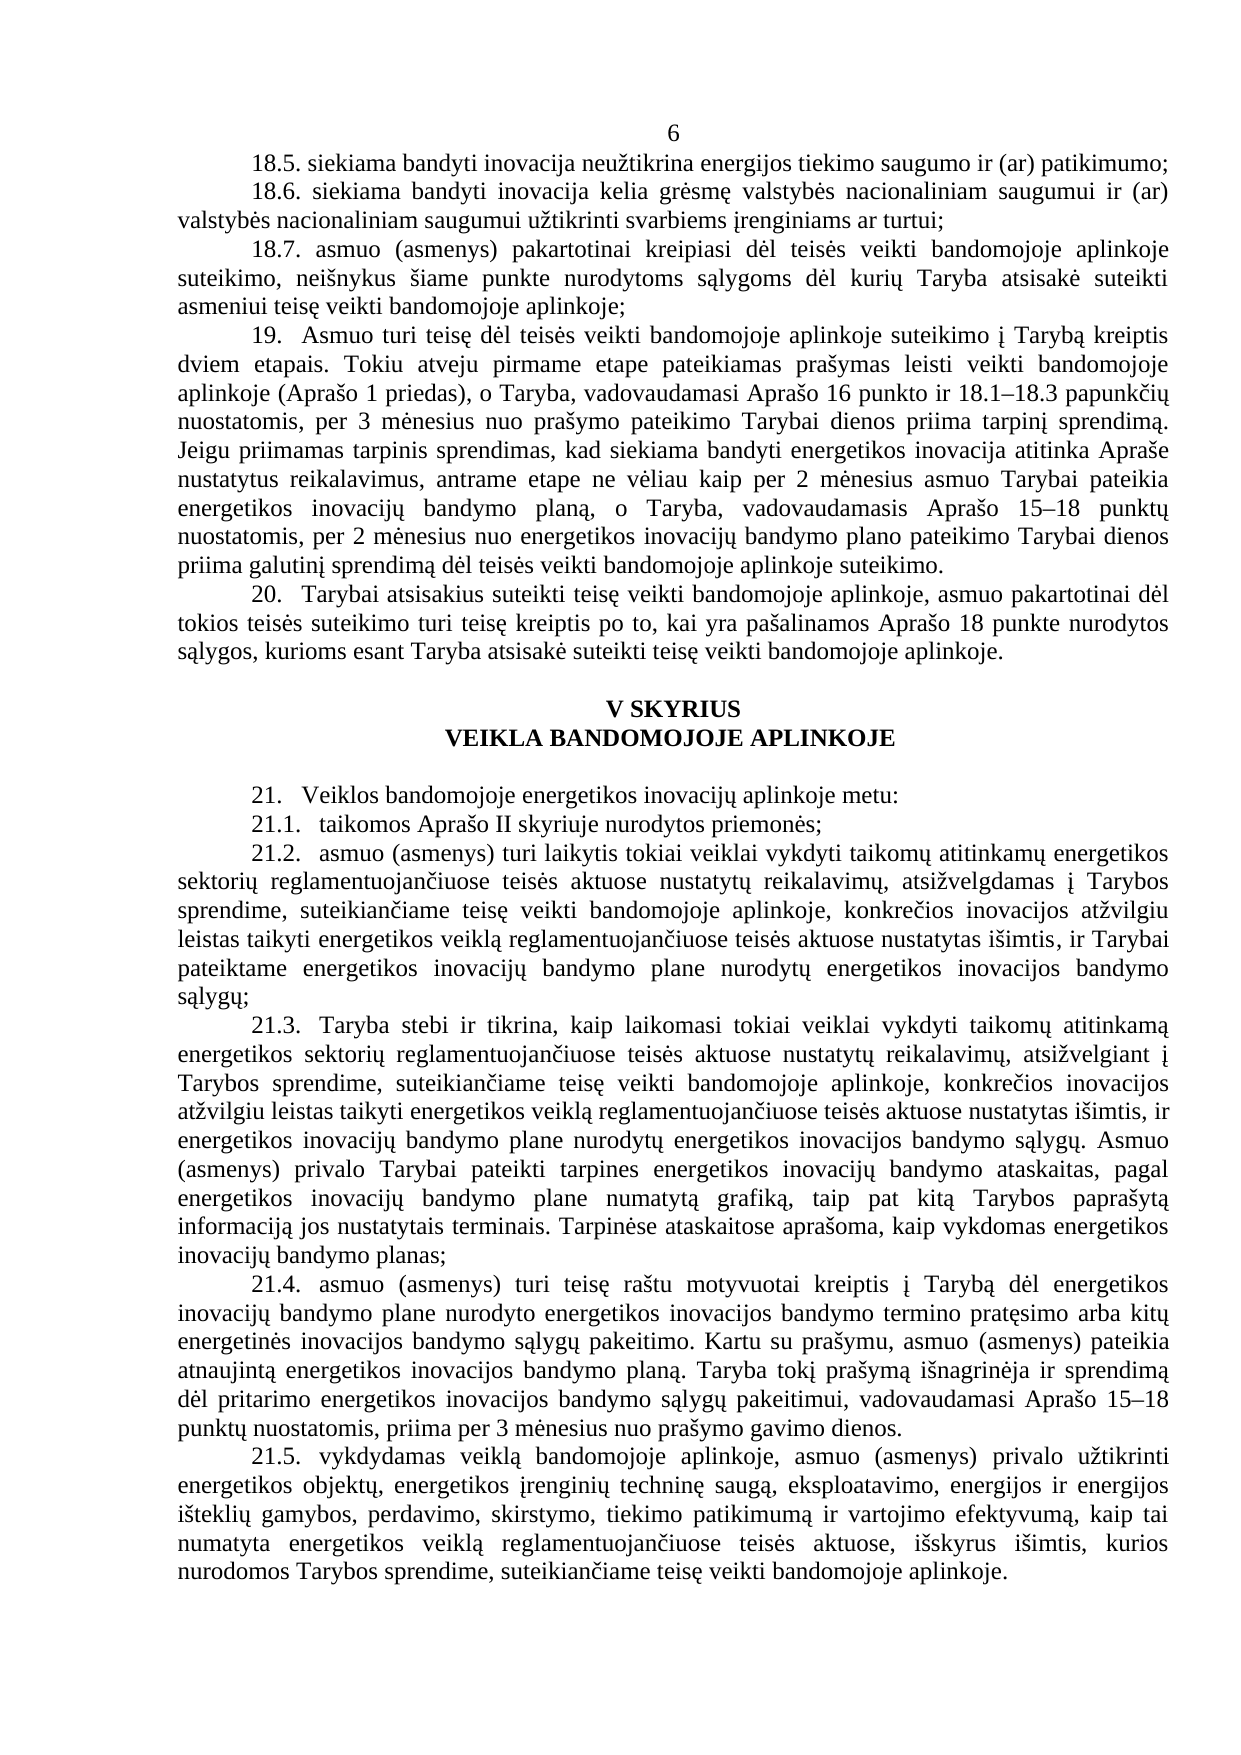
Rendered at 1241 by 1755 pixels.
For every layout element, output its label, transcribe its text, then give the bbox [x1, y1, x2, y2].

text 19. Asmuo turi teisę dėl teisės veikti bandomojoje aplinkoje suteikimo į Tarybą kreiptis dviem etapais. Tokiu atveju pirmame etape pateikiamas prašymas leisti veikti bandomojoje aplinkoje (Aprašo 1 priedas), o Taryba, vadovaudamasi Aprašo 16 punkto ir 18.1–18.3 papunkčių nuostatomis, per 3 mėnesius nuo prašymo pateikimo Tarybai dienos priima tarpinį sprendimą. Jeigu priimamas tarpinis sprendimas, kad siekiama bandyti energetikos inovacija atitinka Apraše nustatytus reikalavimus, antrame etape ne vėliau kaip per 2 mėnesius asmuo Tarybai pateikia energetikos inovacijų bandymo planą, o Taryba, vadovaudamasis Aprašo 15–18 punktų nuostatomis, per 2 mėnesius nuo energetikos inovacijų bandymo plano pateikimo Tarybai dienos priima galutinį sprendimą dėl teisės veikti bandomojoje aplinkoje suteikimo. [177, 320, 1169, 579]
text 18.5. siekiama bandyti inovacija neužtikrina energijos tiekimo saugumo ir (ar) patikimumo; [177, 148, 1169, 176]
text 21.3. Taryba stebi ir tikrina, kaip laikomasi tokiai veiklai vykdyti taikomų atitinkamą energetikos sektorių reglamentuojančiuose teisės aktuose nustatytų reikalavimų, atsižvelgiant į Tarybos sprendime, suteikiančiame teisę veikti bandomojoje aplinkoje, konkrečios inovacijos atžvilgiu leistas taikyti energetikos veiklą reglamentuojančiuose teisės aktuose nustatytas išimtis, ir energetikos inovacijų bandymo plane nurodytų energetikos inovacijos bandymo sąlygų. Asmuo (asmenys) privalo Tarybai pateikti tarpines energetikos inovacijų bandymo ataskaitas, pagal energetikos inovacijų bandymo plane numatytą grafiką, taip pat kitą Tarybos paprašytą informaciją jos nustatytais terminais. Tarpinėse ataskaitose aprašoma, kaip vykdomas energetikos inovacijų bandymo planas; [177, 1010, 1169, 1269]
text V SKYRIUS [177, 694, 1169, 723]
text 21.1. taikomos Aprašo II skyriuje nurodytos priemonės; [177, 809, 1169, 838]
text 21.2. asmuo (asmenys) turi laikytis tokiai veiklai vykdyti taikomų atitinkamų energetikos sektorių reglamentuojančiuose teisės aktuose nustatytų reikalavimų, atsižvelgdamas į Tarybos sprendime, suteikiančiame teisę veikti bandomojoje aplinkoje, konkrečios inovacijos atžvilgiu leistas taikyti energetikos veiklą reglamentuojančiuose teisės aktuose nustatytas išimtis, ir Tarybai pateiktame energetikos inovacijų bandymo plane nurodytų energetikos inovacijos bandymo sąlygų; [177, 838, 1169, 1010]
text 21. Veiklos bandomojoje energetikos inovacijų aplinkoje metu: [177, 780, 1169, 809]
text 21.4. asmuo (asmenys) turi teisę raštu motyvuotai kreiptis į Tarybą dėl energetikos inovacijų bandymo plane nurodyto energetikos inovacijos bandymo termino pratęsimo arba kitų energetinės inovacijos bandymo sąlygų pakeitimo. Kartu su prašymu, asmuo (asmenys) pateikia atnaujintą energetikos inovacijos bandymo planą. Taryba tokį prašymą išnagrinėja ir sprendimą dėl pritarimo energetikos inovacijos bandymo sąlygų pakeitimui, vadovaudamasi Aprašo 15–18 punktų nuostatomis, priima per 3 mėnesius nuo prašymo gavimo dienos. [177, 1269, 1169, 1441]
text 20. Tarybai atsisakius suteikti teisę veikti bandomojoje aplinkoje, asmuo pakartotinai dėl tokios teisės suteikimo turi teisę kreiptis po to, kai yra pašalinamos Aprašo 18 punkte nurodytos sąlygos, kurioms esant Taryba atsisakė suteikti teisę veikti bandomojoje aplinkoje. [177, 579, 1169, 665]
text 18.7. asmuo (asmenys) pakartotinai kreipiasi dėl teisės veikti bandomojoje aplinkoje suteikimo, neišnykus šiame punkte nurodytoms sąlygoms dėl kurių Taryba atsisakė suteikti asmeniui teisę veikti bandomojoje aplinkoje; [177, 234, 1169, 320]
text 21.5. vykdydamas veiklą bandomojoje aplinkoje, asmuo (asmenys) privalo užtikrinti energetikos objektų, energetikos įrenginių techninę saugą, eksploatavimo, energijos ir energijos išteklių gamybos, perdavimo, skirstymo, tiekimo patikimumą ir vartojimo efektyvumą, kaip tai numatyta energetikos veiklą reglamentuojančiuose teisės aktuose, išskyrus išimtis, kurios nurodomos Tarybos sprendime, suteikiančiame teisę veikti bandomojoje aplinkoje. [177, 1441, 1169, 1585]
text VEIKLA BANDOMOJOJE APLINKOJE [177, 723, 1169, 751]
text 18.6. siekiama bandyti inovacija kelia grėsmę valstybės nacionaliniam saugumui ir (ar) valstybės nacionaliniam saugumui užtikrinti svarbiems įrenginiams ar turtui; [177, 176, 1169, 234]
